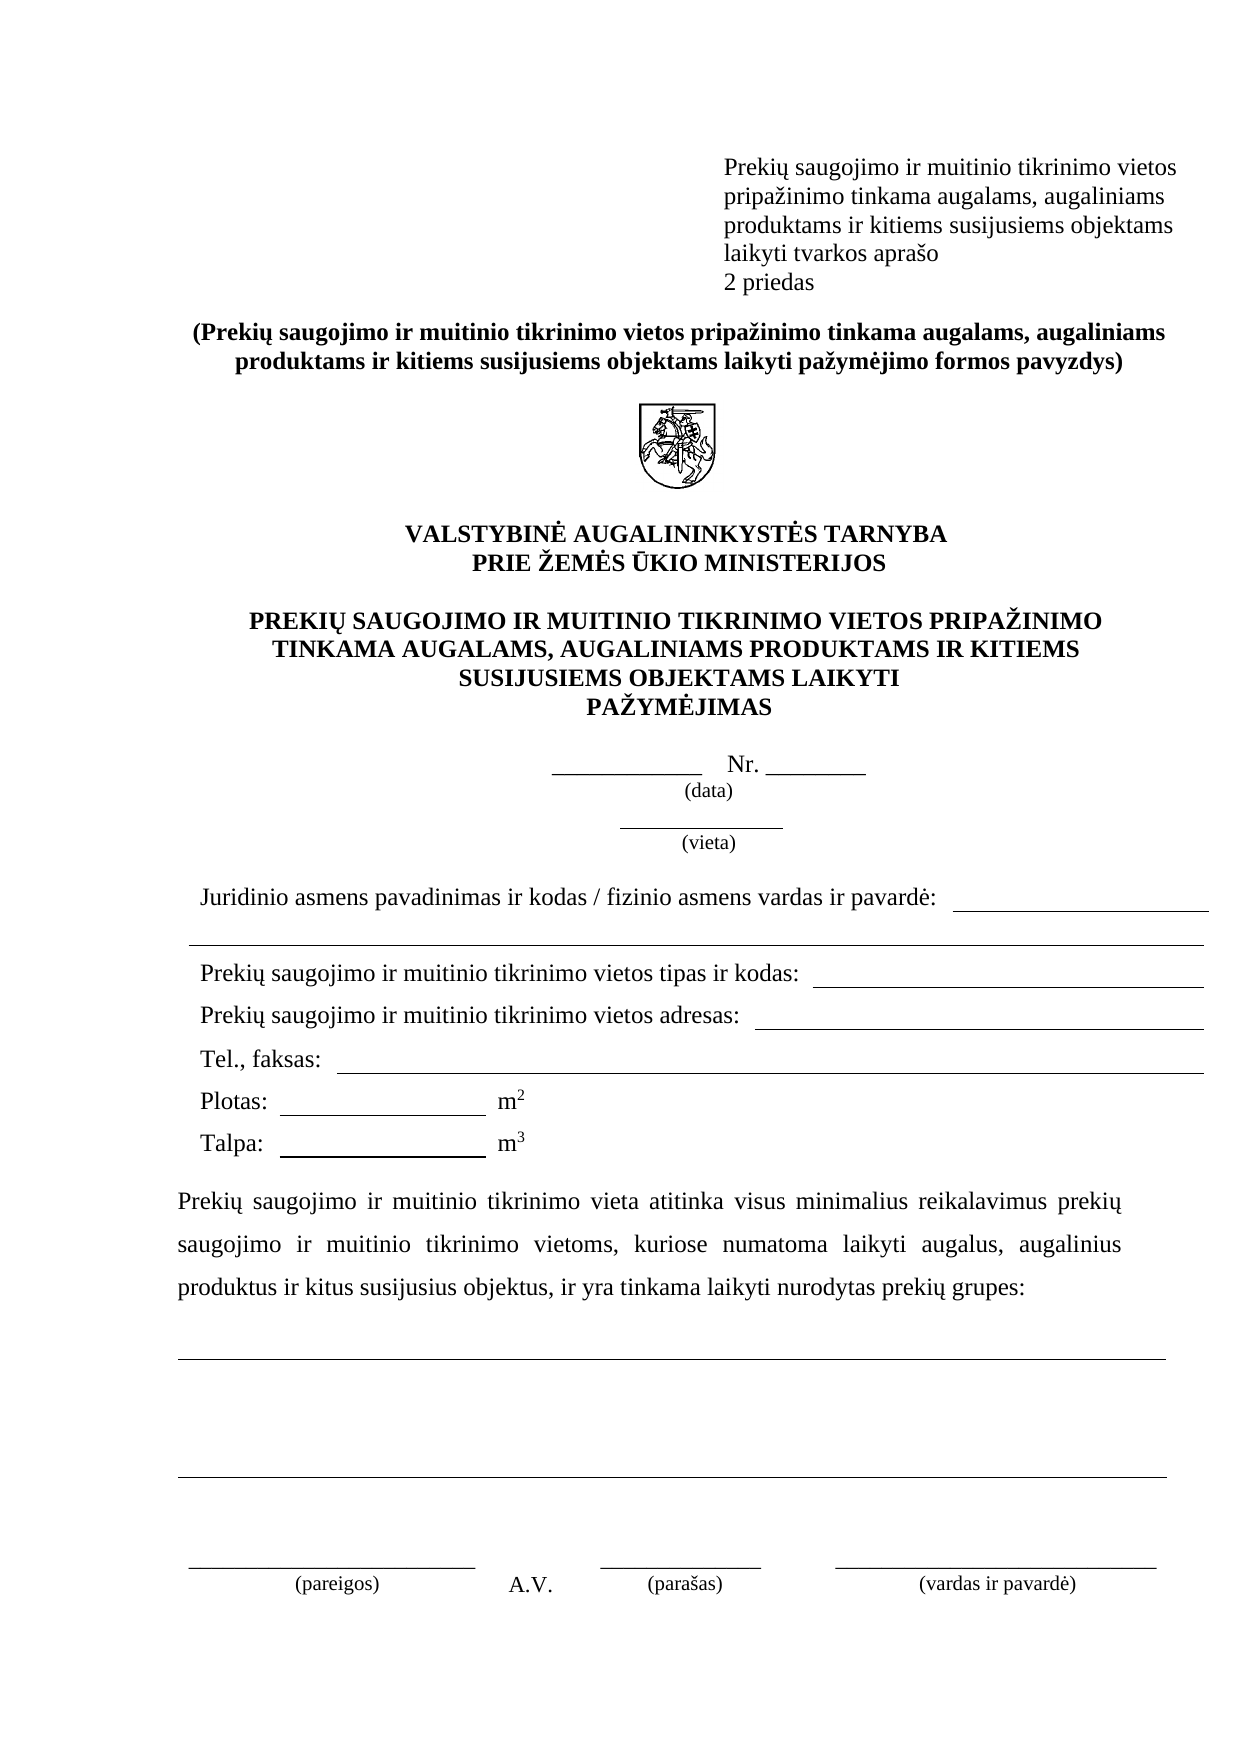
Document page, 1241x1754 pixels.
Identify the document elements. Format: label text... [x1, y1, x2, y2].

text (vieta) [177, 829, 1240, 854]
table_cell [1204, 987, 1209, 1029]
table_cell [1204, 912, 1209, 945]
table_cell [813, 946, 1204, 987]
text VALSTYBINĖ AUGALININKYSTĖS TARNYBA [177, 519, 1181, 548]
table_cell [337, 1029, 1204, 1073]
table_cell Tel., faksas: [189, 1029, 337, 1073]
table_cell Talpa: [189, 1115, 279, 1156]
table_cell m2 [486, 1074, 1204, 1114]
table_cell [280, 1116, 486, 1156]
table_cell Prekių saugojimo ir muitinio tikrinimo vietos tipas ir kodas: [189, 946, 812, 987]
table_cell [1204, 945, 1209, 987]
table_header A.V. [497, 1492, 589, 1598]
table_header _________________________ (pareigos) [177, 1492, 497, 1598]
table_cell [280, 1073, 486, 1114]
table_cell [189, 911, 1204, 945]
table_header [781, 1492, 824, 1598]
table_cell [1204, 1115, 1209, 1156]
text ____________ Nr. ________ [177, 749, 1240, 778]
table_header Juridinio asmens pavadinimas ir kodas / fizinio asmens vardas ir pavardė: [189, 883, 953, 911]
text pripažinimo tinkama augalams, augaliniams [723, 181, 1181, 210]
table_cell [1204, 1029, 1209, 1073]
table_cell Plotas: [189, 1073, 279, 1114]
text Prekių saugojimo ir muitinio tikrinimo vietos [723, 152, 1181, 181]
table_header [953, 883, 1209, 911]
table_header ______________ (parašas) [589, 1492, 781, 1598]
text Prekių saugojimo ir muitinio tikrinimo vieta atitinka visus minimalius reikalavimus prekių saugojimo ir muitinio tikrinimo vietoms, kuriose numatoma laikyti augalus, augalinius produktus ir kitus susijusius objektus, ir yra tinkama laikyti nurodytas prekių grupes: [177, 1186, 1122, 1301]
text SUSIJUSIEMS OBJEKTAMS LAIKYTI [177, 663, 1181, 692]
table_cell m3 [486, 1115, 1204, 1156]
text (Prekių saugojimo ir muitinio tikrinimo vietos pripažinimo tinkama augalams, augaliniams produktams ir kitiems susijusiems objektams laikyti pažymėjimo formos pavyzdys) [177, 317, 1181, 375]
table_header ____________________________ (vardas ir pavardė) [824, 1492, 1171, 1598]
text (data) [177, 778, 1240, 802]
text laikyti tvarkos aprašo [723, 238, 1181, 267]
table_cell [1204, 1073, 1209, 1114]
text PRIE ŽEMĖS ŪKIO MINISTERIJOS [177, 548, 1181, 577]
text PREKIŲ SAUGOJIMO IR MUITINIO TIKRINIMO VIETOS PRIPAŽINIMO [177, 606, 1181, 634]
text 2 priedas [723, 267, 1181, 296]
table_cell [755, 987, 1204, 1029]
text PAŽYMĖJIMAS [177, 692, 1181, 721]
text produktams ir kitiems susijusiems objektams [723, 210, 1181, 238]
table_cell Prekių saugojimo ir muitinio tikrinimo vietos adresas: [189, 987, 755, 1029]
text TINKAMA AUGALAMS, AUGALINIAMS PRODUKTAMS IR KITIEMS [177, 634, 1181, 663]
